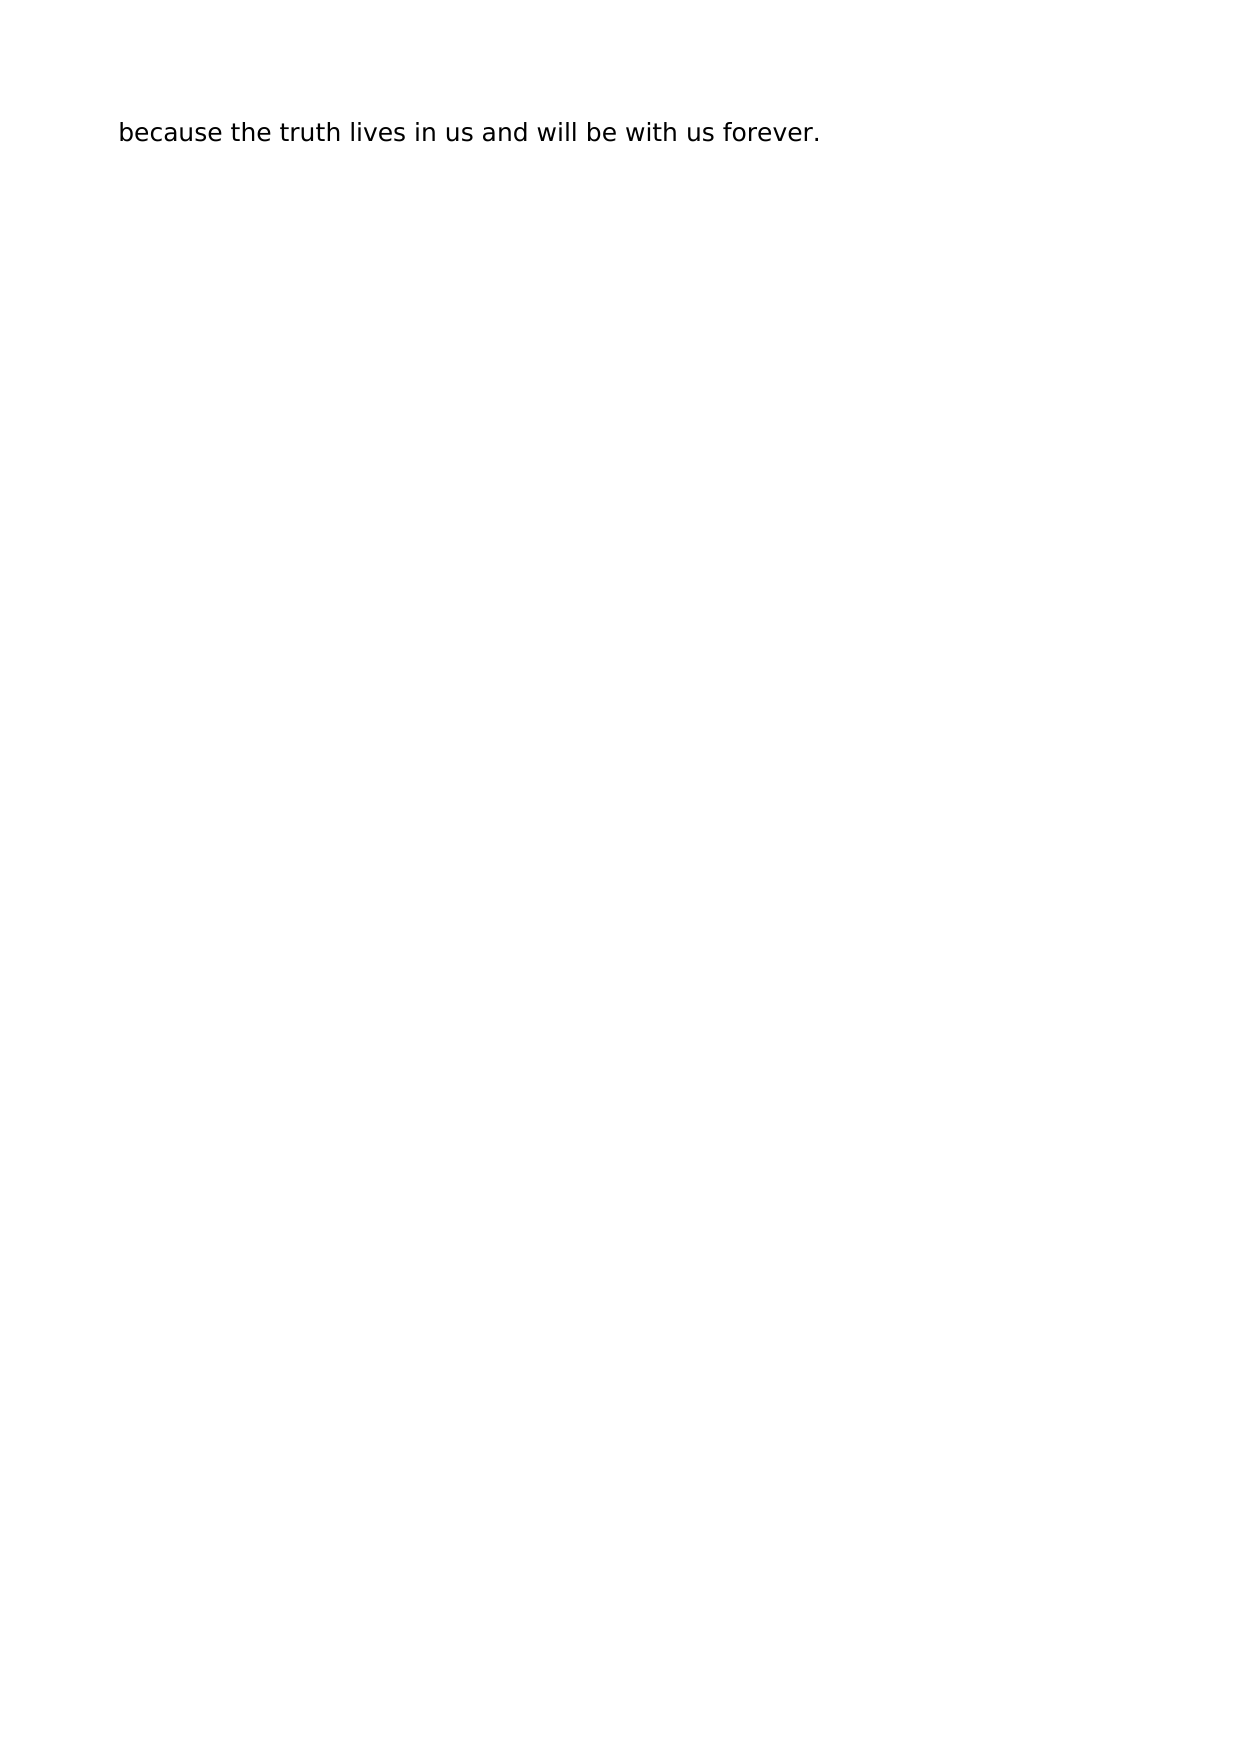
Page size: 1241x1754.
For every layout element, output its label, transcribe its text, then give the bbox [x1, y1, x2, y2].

text because the truth lives in us and will be with us forever. [118, 118, 1122, 147]
